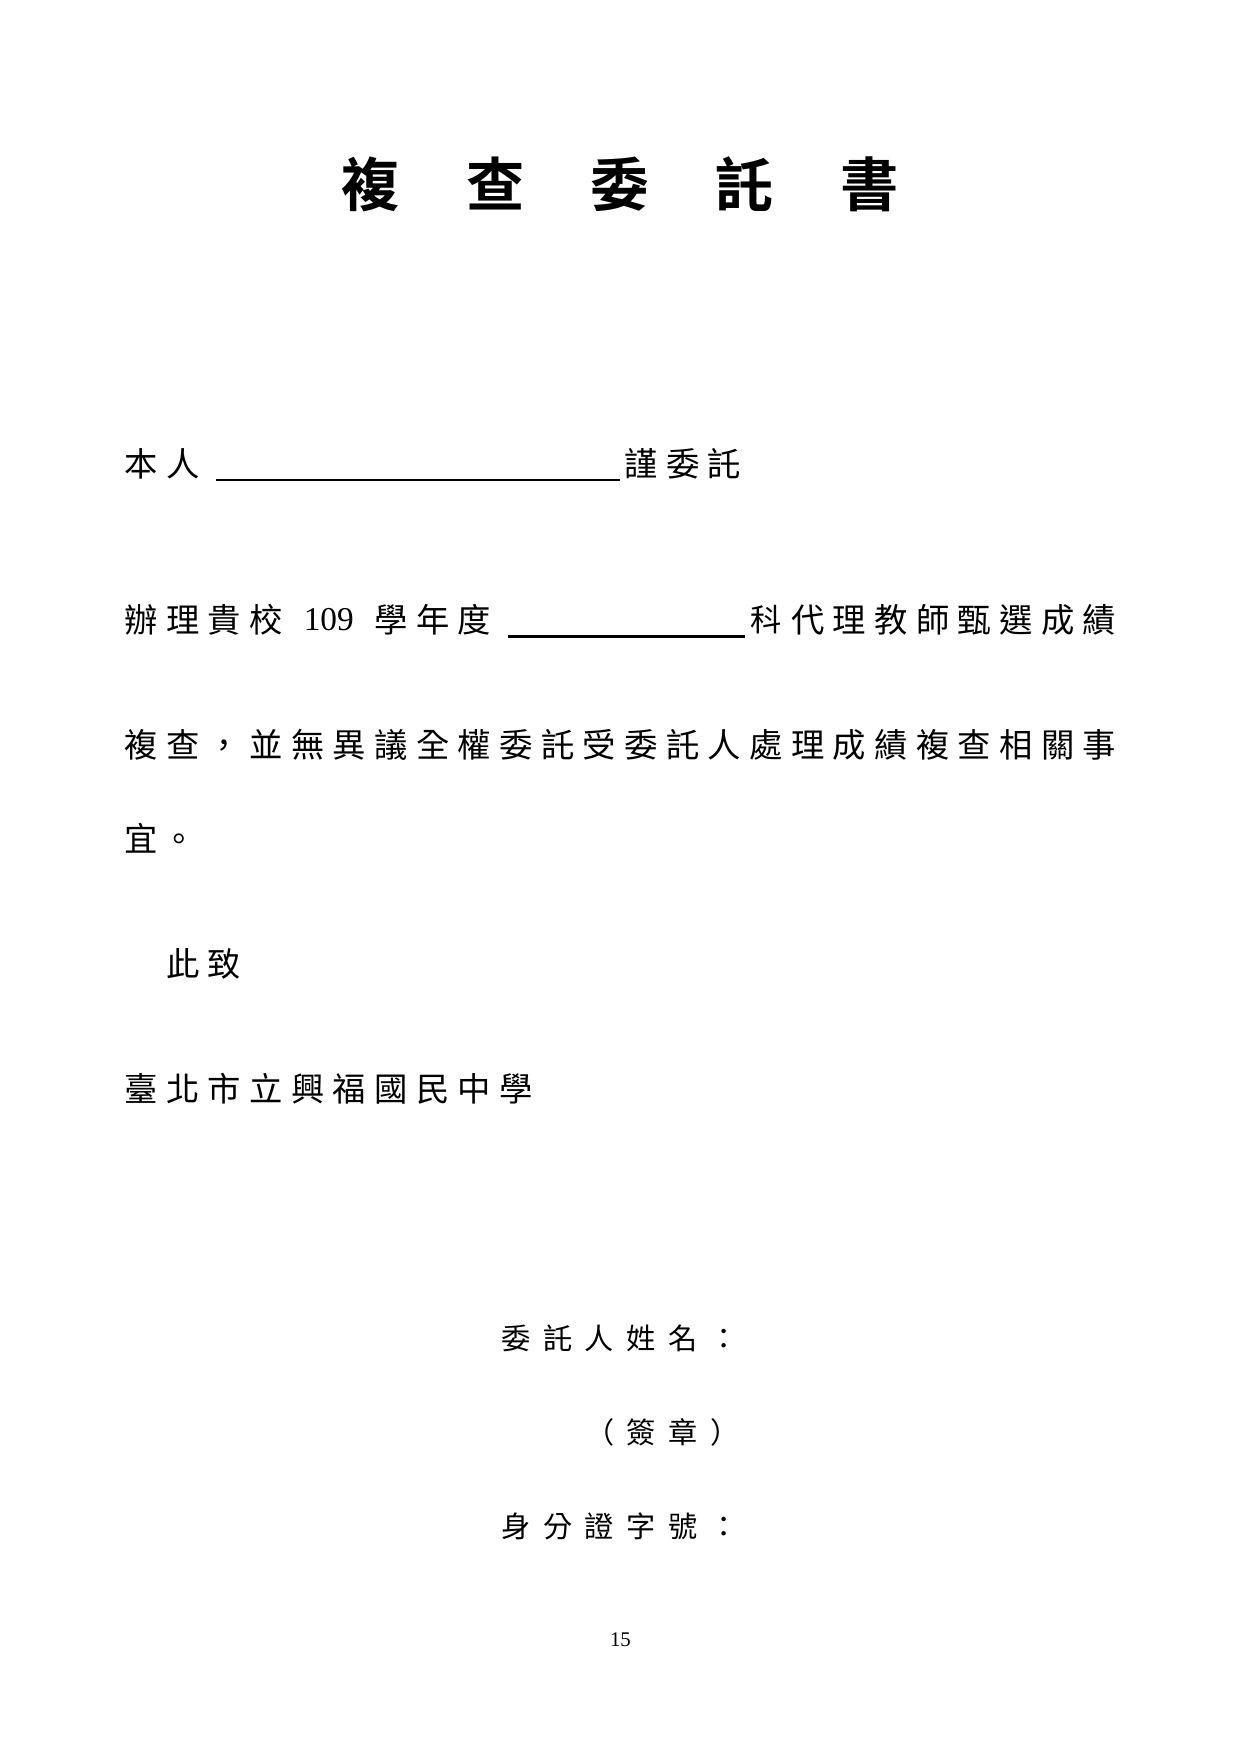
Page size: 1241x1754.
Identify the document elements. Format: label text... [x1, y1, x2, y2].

text 臺北市立興福國民中學 [120, 1045, 1120, 1108]
text 此致 [120, 920, 1120, 983]
text 委託人姓名： （簽章） [474, 1295, 1120, 1451]
text 本人 謹委託 辦理貴校109學年度 科代理教師甄選成績複查，並無異議全權委託受委託人處理成績複查相關事宜。 [120, 420, 1120, 858]
text 身分證字號： [474, 1483, 1120, 1545]
text 複 查 委 託 書 [120, 108, 1120, 233]
